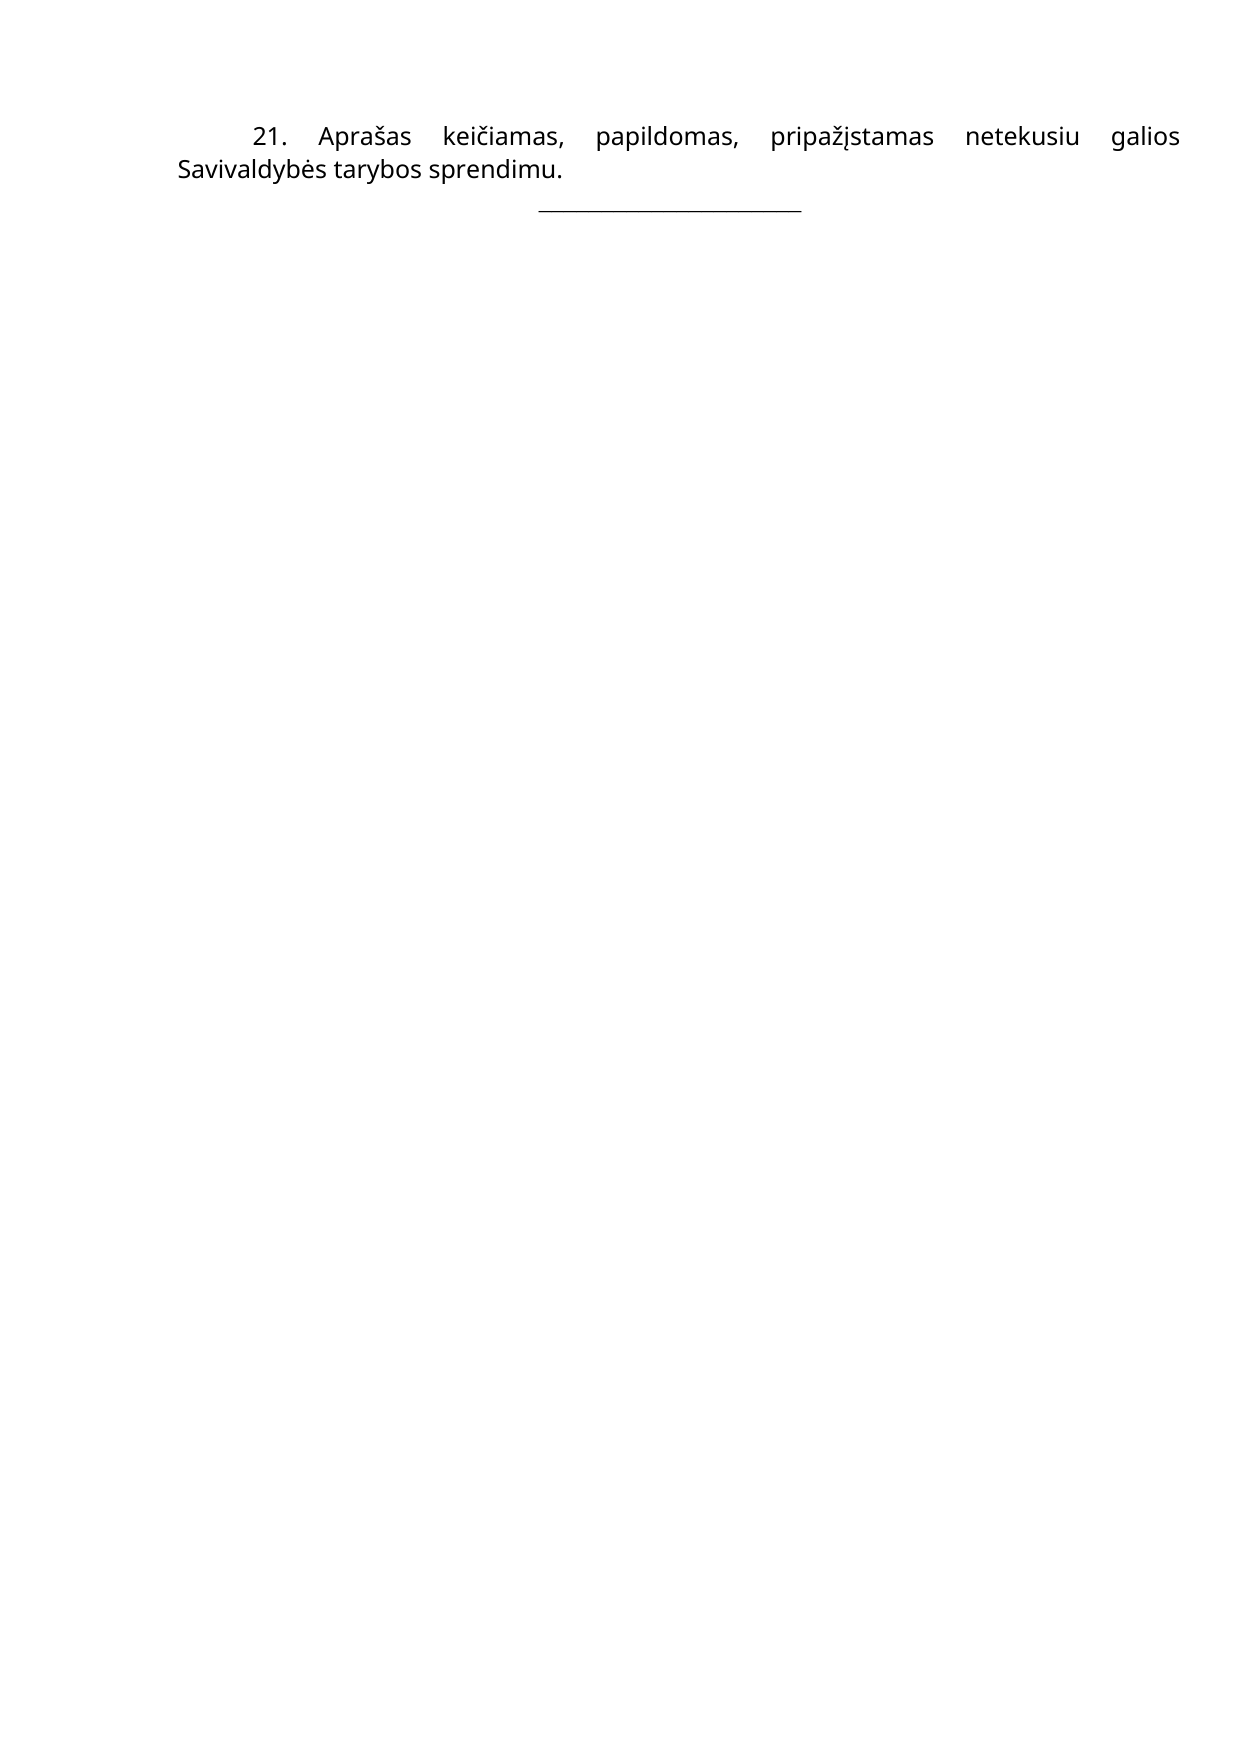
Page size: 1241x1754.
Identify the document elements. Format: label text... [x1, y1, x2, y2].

text 21. Aprašas keičiamas, papildomas, pripažįstamas netekusiu galios Savivaldybės tarybos sprendimu. [177, 118, 1181, 186]
text _____________________ [177, 186, 1162, 215]
